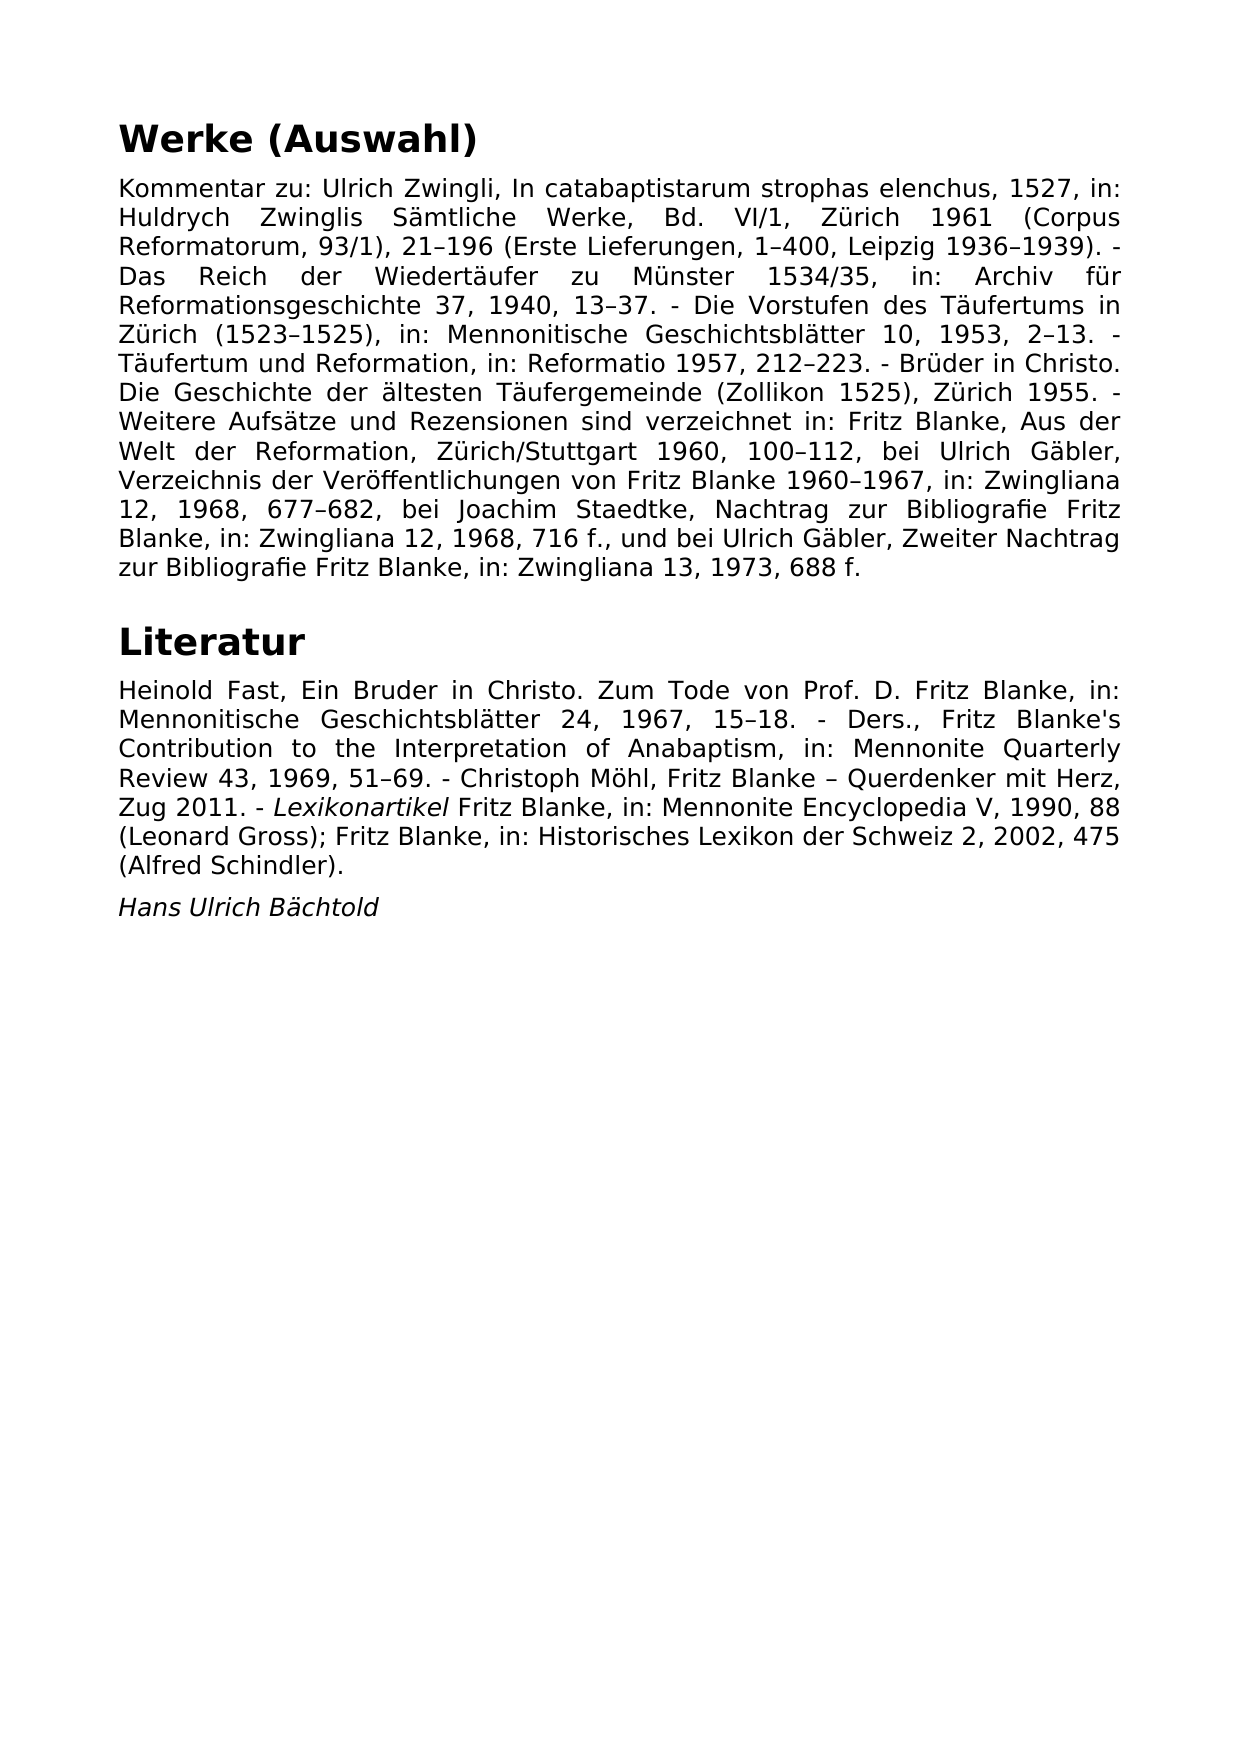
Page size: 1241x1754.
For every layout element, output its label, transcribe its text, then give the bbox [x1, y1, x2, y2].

subtitle Werke (Auswahl) [118, 118, 1122, 162]
text Hans Ulrich Bächtold [118, 893, 1122, 922]
text Heinold Fast, Ein Bruder in Christo. Zum Tode von Prof. D. Fritz Blanke, in: Mennonitische Geschichtsblätter 24, 1967, 15–18. - Ders., Fritz Blanke's Contribution to the Interpretation of Anabaptism, in: Mennonite Quarterly Review 43, 1969, 51–69. - Christoph Möhl, Fritz Blanke – Querdenker mit Herz, Zug 2011. - Lexikonartikel Fritz Blanke, in: Mennonite Encyclopedia V, 1990, 88 (Leonard Gross); Fritz Blanke, in: Historisches Lexikon der Schweiz 2, 2002, 475 (Alfred Schindler). [118, 676, 1122, 880]
subtitle Literatur [118, 620, 1122, 664]
text Kommentar zu: Ulrich Zwingli, In catabaptistarum strophas elenchus, 1527, in: Huldrych Zwinglis Sämtliche Werke, Bd. VI/1, Zürich 1961 (Corpus Reformatorum, 93/1), 21–196 (Erste Lieferungen, 1–400, Leipzig 1936–1939). - Das Reich der Wiedertäufer zu Münster 1534/35, in: Archiv für Reformationsgeschichte 37, 1940, 13–37. - Die Vorstufen des Täufertums in Zürich (1523–1525), in: Mennonitische Geschichtsblätter 10, 1953, 2–13. - Täufertum und Reformation, in: Reformatio 1957, 212–223. - Brüder in Christo. Die Geschichte der ältesten Täufergemeinde (Zollikon 1525), Zürich 1955. - Weitere Aufsätze und Rezensionen sind verzeichnet in: Fritz Blanke, Aus der Welt der Reformation, Zürich/Stuttgart 1960, 100–112, bei Ulrich Gäbler, Verzeichnis der Veröffentlichungen von Fritz Blanke 1960–1967, in: Zwingliana 12, 1968, 677–682, bei Joachim Staedtke, Nachtrag zur Bibliografie Fritz Blanke, in: Zwingliana 12, 1968, 716 f., und bei Ulrich Gäbler, Zweiter Nachtrag zur Bibliografie Fritz Blanke, in: Zwingliana 13, 1973, 688 f. [118, 174, 1122, 583]
